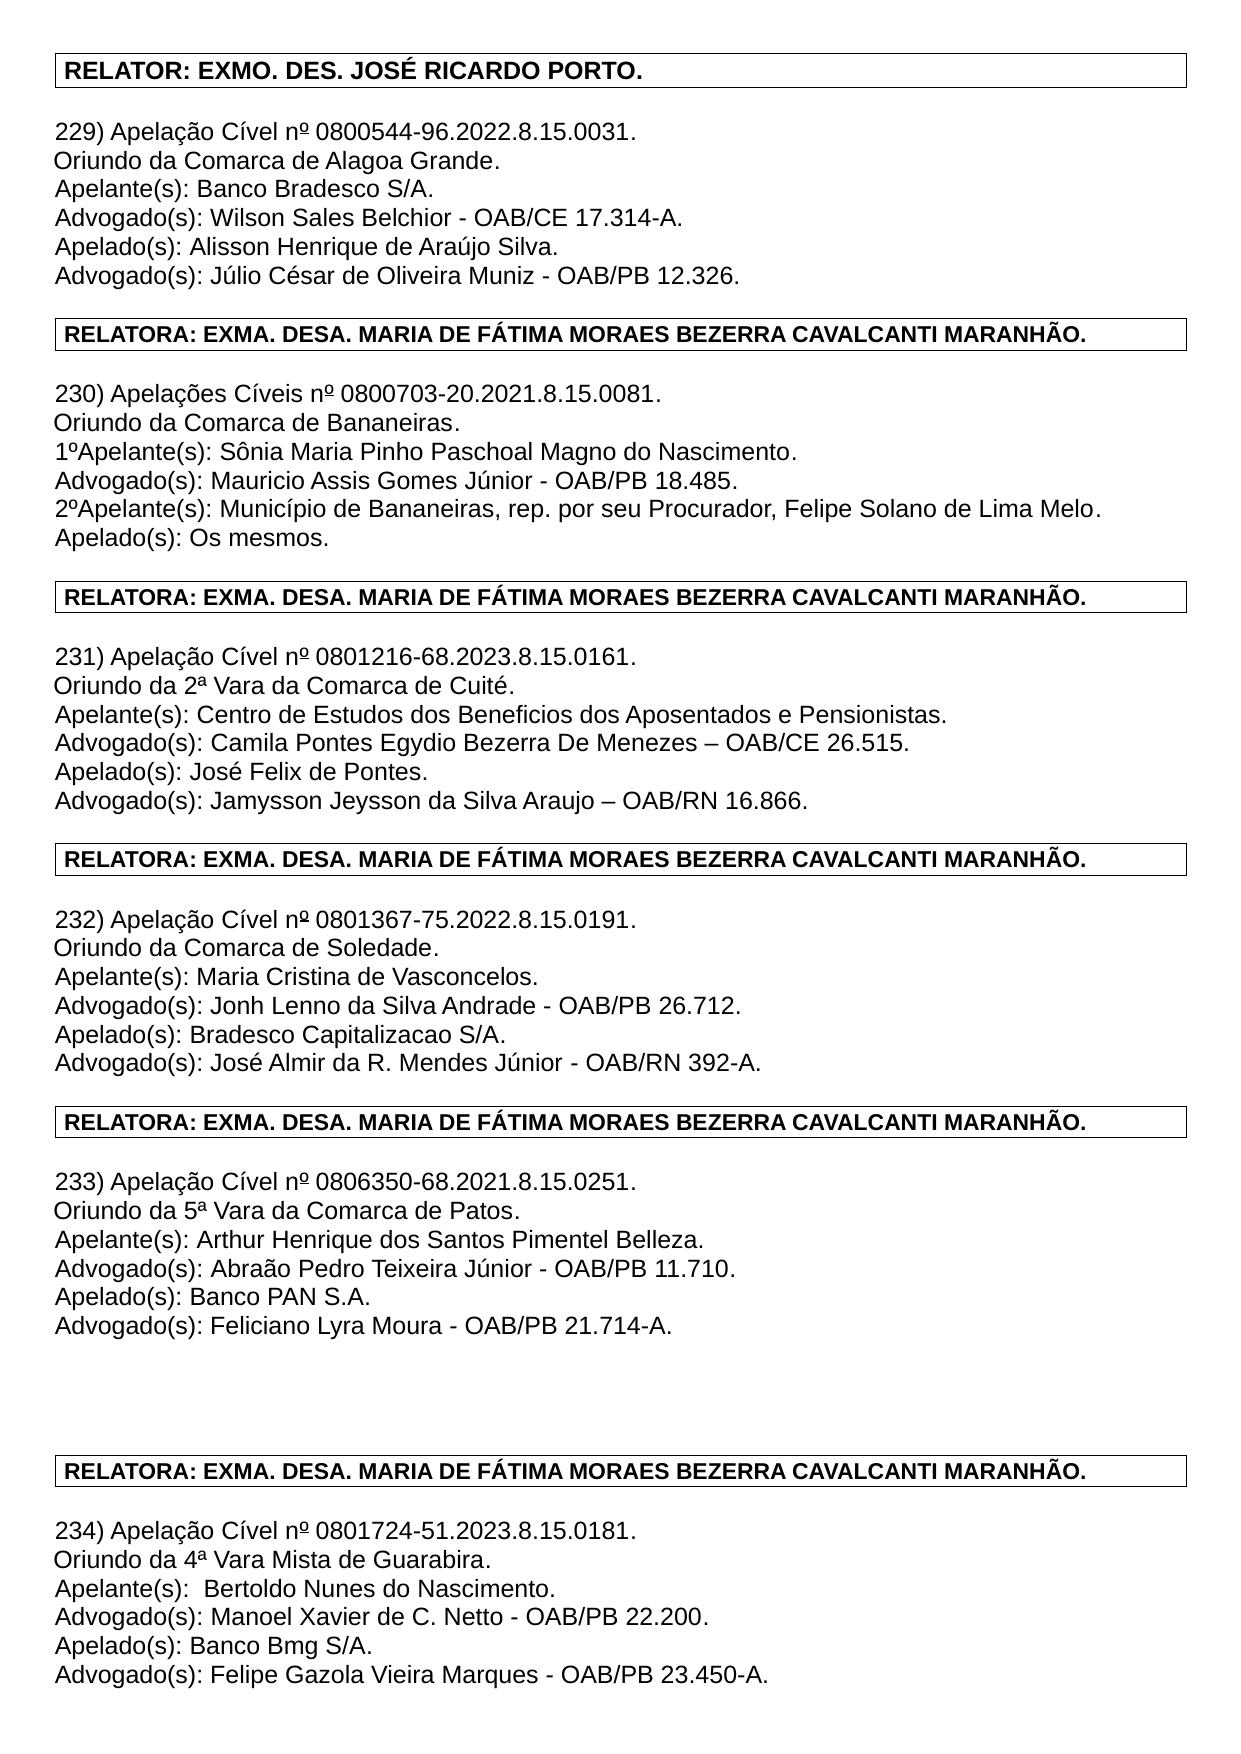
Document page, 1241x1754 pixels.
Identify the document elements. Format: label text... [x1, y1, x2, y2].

text Advogado(s): Mauricio Assis Gomes Júnior - OAB/PB 18.485. [54, 466, 1187, 494]
text Oriundo da 4ª Vara Mista de Guarabira. [53, 1545, 1187, 1574]
text Apelado(s): José Felix de Pontes. [54, 757, 1187, 786]
text 1ºApelante(s): Sônia Maria Pinho Paschoal Magno do Nascimento. [54, 437, 1187, 466]
text RELATORA: EXMA. DESA. MARIA DE FÁTIMA MORAES BEZERRA CAVALCANTI MARANHÃO. [56, 1456, 1186, 1486]
text Oriundo da Comarca de Bananeiras. [53, 408, 1187, 437]
text RELATORA: EXMA. DESA. MARIA DE FÁTIMA MORAES BEZERRA CAVALCANTI MARANHÃO. [56, 844, 1186, 875]
text Apelante(s): Maria Cristina de Vasconcelos. [54, 962, 1187, 991]
text Oriundo da 2ª Vara da Comarca de Cuité. [53, 671, 1187, 699]
text Apelado(s): Alisson Henrique de Araújo Silva. [54, 232, 1187, 261]
text Advogado(s): Manoel Xavier de C. Netto - OAB/PB 22.200. [54, 1602, 1187, 1631]
text RELATORA: EXMA. DESA. MARIA DE FÁTIMA MORAES BEZERRA CAVALCANTI MARANHÃO. [56, 1107, 1186, 1137]
text RELATORA: EXMA. DESA. MARIA DE FÁTIMA MORAES BEZERRA CAVALCANTI MARANHÃO. [56, 582, 1186, 612]
text 231) Apelação Cível nº 0801216-68.2023.8.15.0161. [54, 642, 1187, 671]
text 230) Apelações Cíveis nº 0800703-20.2021.8.15.0081. [54, 379, 1187, 408]
text Advogado(s): Júlio César de Oliveira Muniz - OAB/PB 12.326. [54, 261, 1187, 289]
text Advogado(s): Feliciano Lyra Moura - OAB/PB 21.714-A. [54, 1311, 1187, 1340]
text Apelado(s): Bradesco Capitalizacao S/A. [54, 1020, 1187, 1048]
text Advogado(s): Wilson Sales Belchior - OAB/CE 17.314-A. [54, 203, 1187, 232]
text 233) Apelação Cível nº 0806350-68.2021.8.15.0251. [54, 1167, 1187, 1196]
text Apelado(s): Banco Bmg S/A. [54, 1631, 1187, 1660]
text Apelante(s): Banco Bradesco S/A. [54, 174, 1187, 203]
text Apelante(s): Bertoldo Nunes do Nascimento. [54, 1574, 1187, 1602]
text Advogado(s): Felipe Gazola Vieira Marques - OAB/PB 23.450-A. [54, 1660, 1187, 1689]
text Advogado(s): José Almir da R. Mendes Júnior - OAB/RN 392-A. [54, 1048, 1187, 1077]
text Oriundo da Comarca de Soledade. [53, 933, 1187, 962]
text Advogado(s): Abraão Pedro Teixeira Júnior - OAB/PB 11.710. [54, 1253, 1187, 1282]
text Apelado(s): Banco PAN S.A. [54, 1282, 1187, 1311]
text 234) Apelação Cível nº 0801724-51.2023.8.15.0181. [54, 1516, 1187, 1545]
text Advogado(s): Camila Pontes Egydio Bezerra De Menezes – OAB/CE 26.515. [54, 728, 1187, 757]
text 232) Apelação Cível nº 0801367-75.2022.8.15.0191. [54, 905, 1187, 933]
text RELATORA: EXMA. DESA. MARIA DE FÁTIMA MORAES BEZERRA CAVALCANTI MARANHÃO. [56, 319, 1186, 350]
text Apelante(s): Arthur Henrique dos Santos Pimentel Belleza. [54, 1225, 1187, 1253]
text Apelado(s): Os mesmos. [54, 523, 1187, 552]
text Oriundo da 5ª Vara da Comarca de Patos. [53, 1196, 1187, 1225]
text Advogado(s): Jonh Lenno da Silva Andrade - OAB/PB 26.712. [54, 991, 1187, 1020]
text 229) Apelação Cível nº 0800544-96.2022.8.15.0031. [54, 117, 1187, 146]
text Apelante(s): Centro de Estudos dos Beneficios dos Aposentados e Pensionistas. [54, 699, 1187, 728]
text 2ºApelante(s): Município de Bananeiras, rep. por seu Procurador, Felipe Solano de Lima Melo. [54, 494, 1187, 523]
text Advogado(s): Jamysson Jeysson da Silva Araujo – OAB/RN 16.866. [54, 786, 1187, 814]
text Oriundo da Comarca de Alagoa Grande. [53, 146, 1187, 174]
text RELATOR: EXMO. DES. JOSÉ RICARDO PORTO. [56, 54, 1186, 87]
